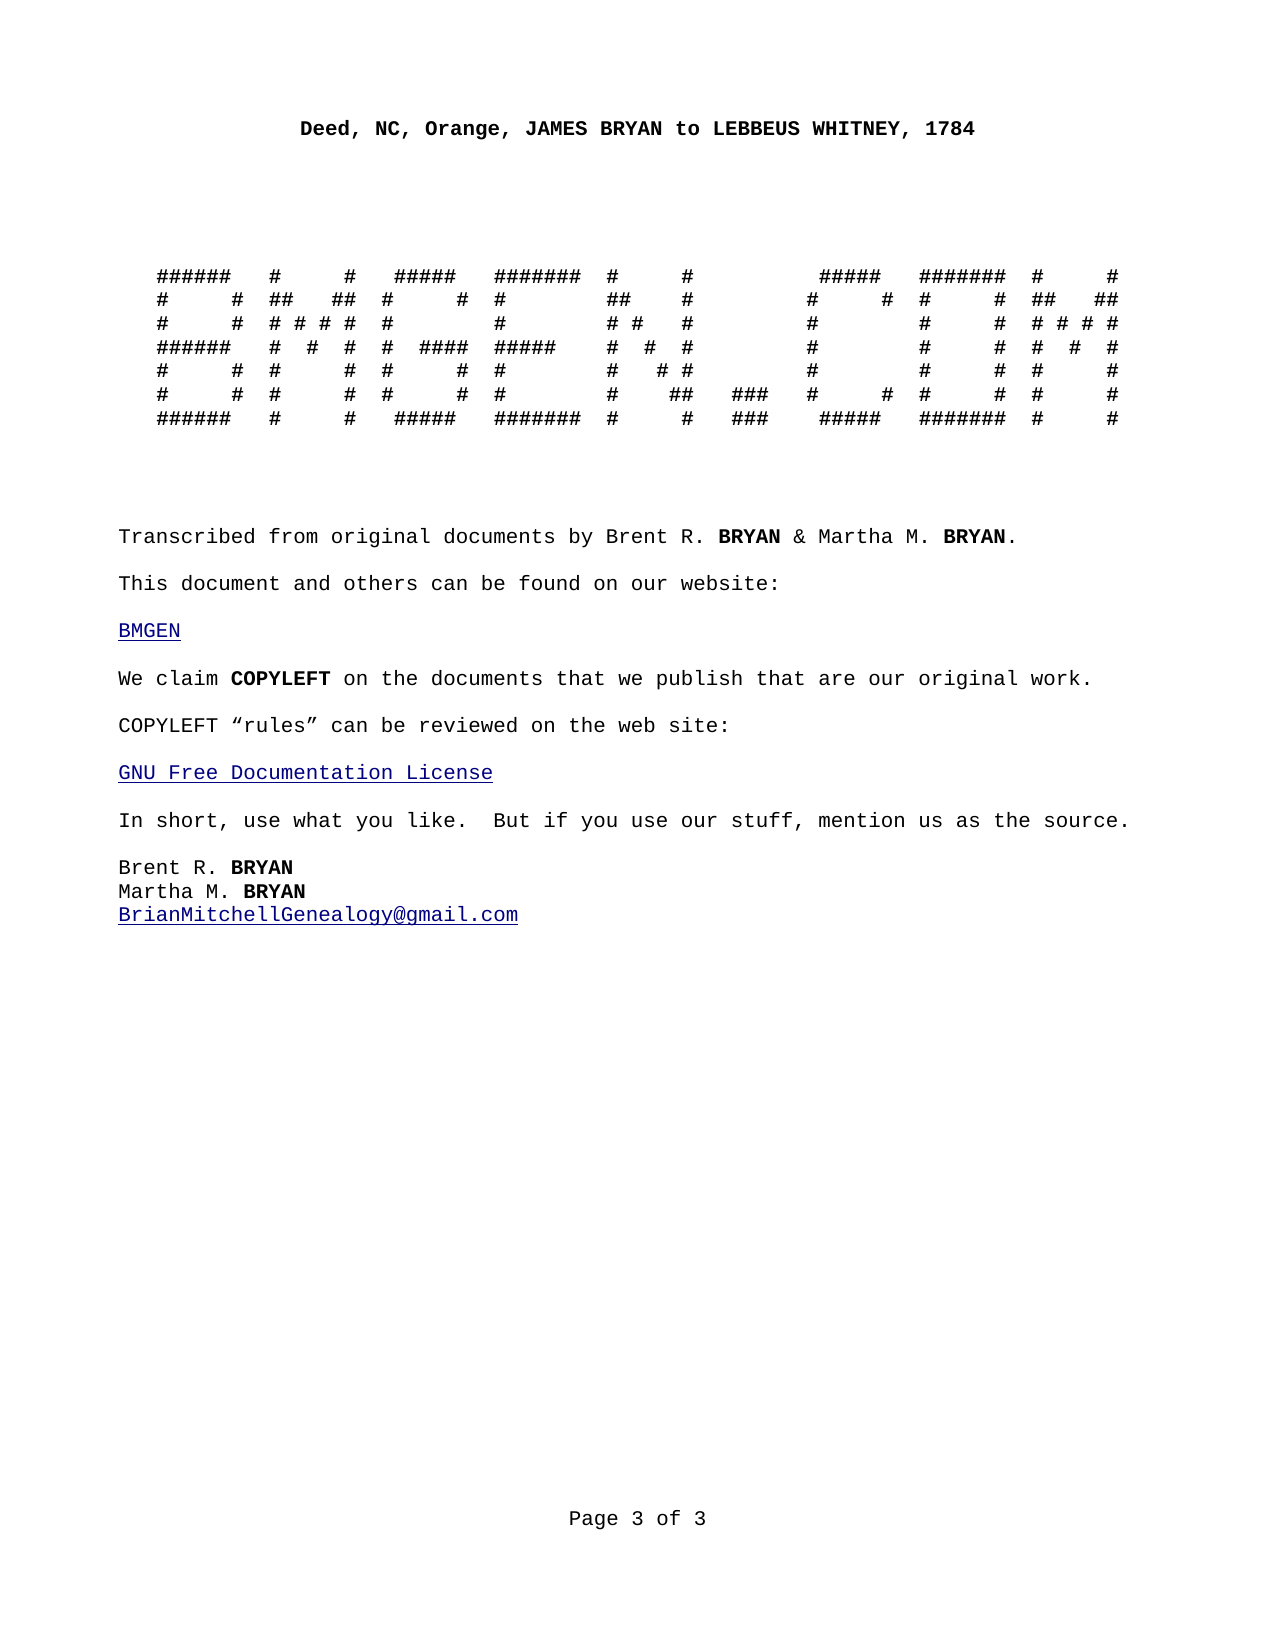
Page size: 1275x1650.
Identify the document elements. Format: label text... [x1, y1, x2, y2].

text COPYLEFT “rules” can be reviewed on the web site: [118, 715, 1157, 739]
text # # ## ## # # # ## # # # # # ## ## [118, 289, 1157, 313]
text ###### # # ##### ####### # # ### ##### ####### # # [118, 408, 1157, 431]
text ###### # # ##### ####### # # ##### ####### # # [118, 266, 1157, 289]
text BrianMitchellGenealogy@gmail.com [118, 904, 1157, 928]
text We claim COPYLEFT on the documents that we publish that are our original work. [118, 668, 1157, 691]
text This document and others can be found on our website: [118, 573, 1157, 597]
text BMGEN [118, 621, 1157, 644]
text # # # # # # # # ## ### # # # # # # [118, 384, 1157, 408]
text # # # # # # # # # # # # # # # [118, 360, 1157, 384]
text Transcribed from original documents by Brent R. BRYAN & Martha M. BRYAN. [118, 526, 1157, 549]
text ###### # # # # #### ##### # # # # # # # # # [118, 337, 1157, 360]
text GNU Free Documentation License [118, 762, 1157, 786]
text Brent R. BRYAN [118, 857, 1157, 881]
text In short, use what you like. But if you use our stuff, mention us as the source. [118, 810, 1157, 833]
text # # # # # # # # # # # # # # # # # # [118, 313, 1157, 337]
text Martha M. BRYAN [118, 881, 1157, 904]
